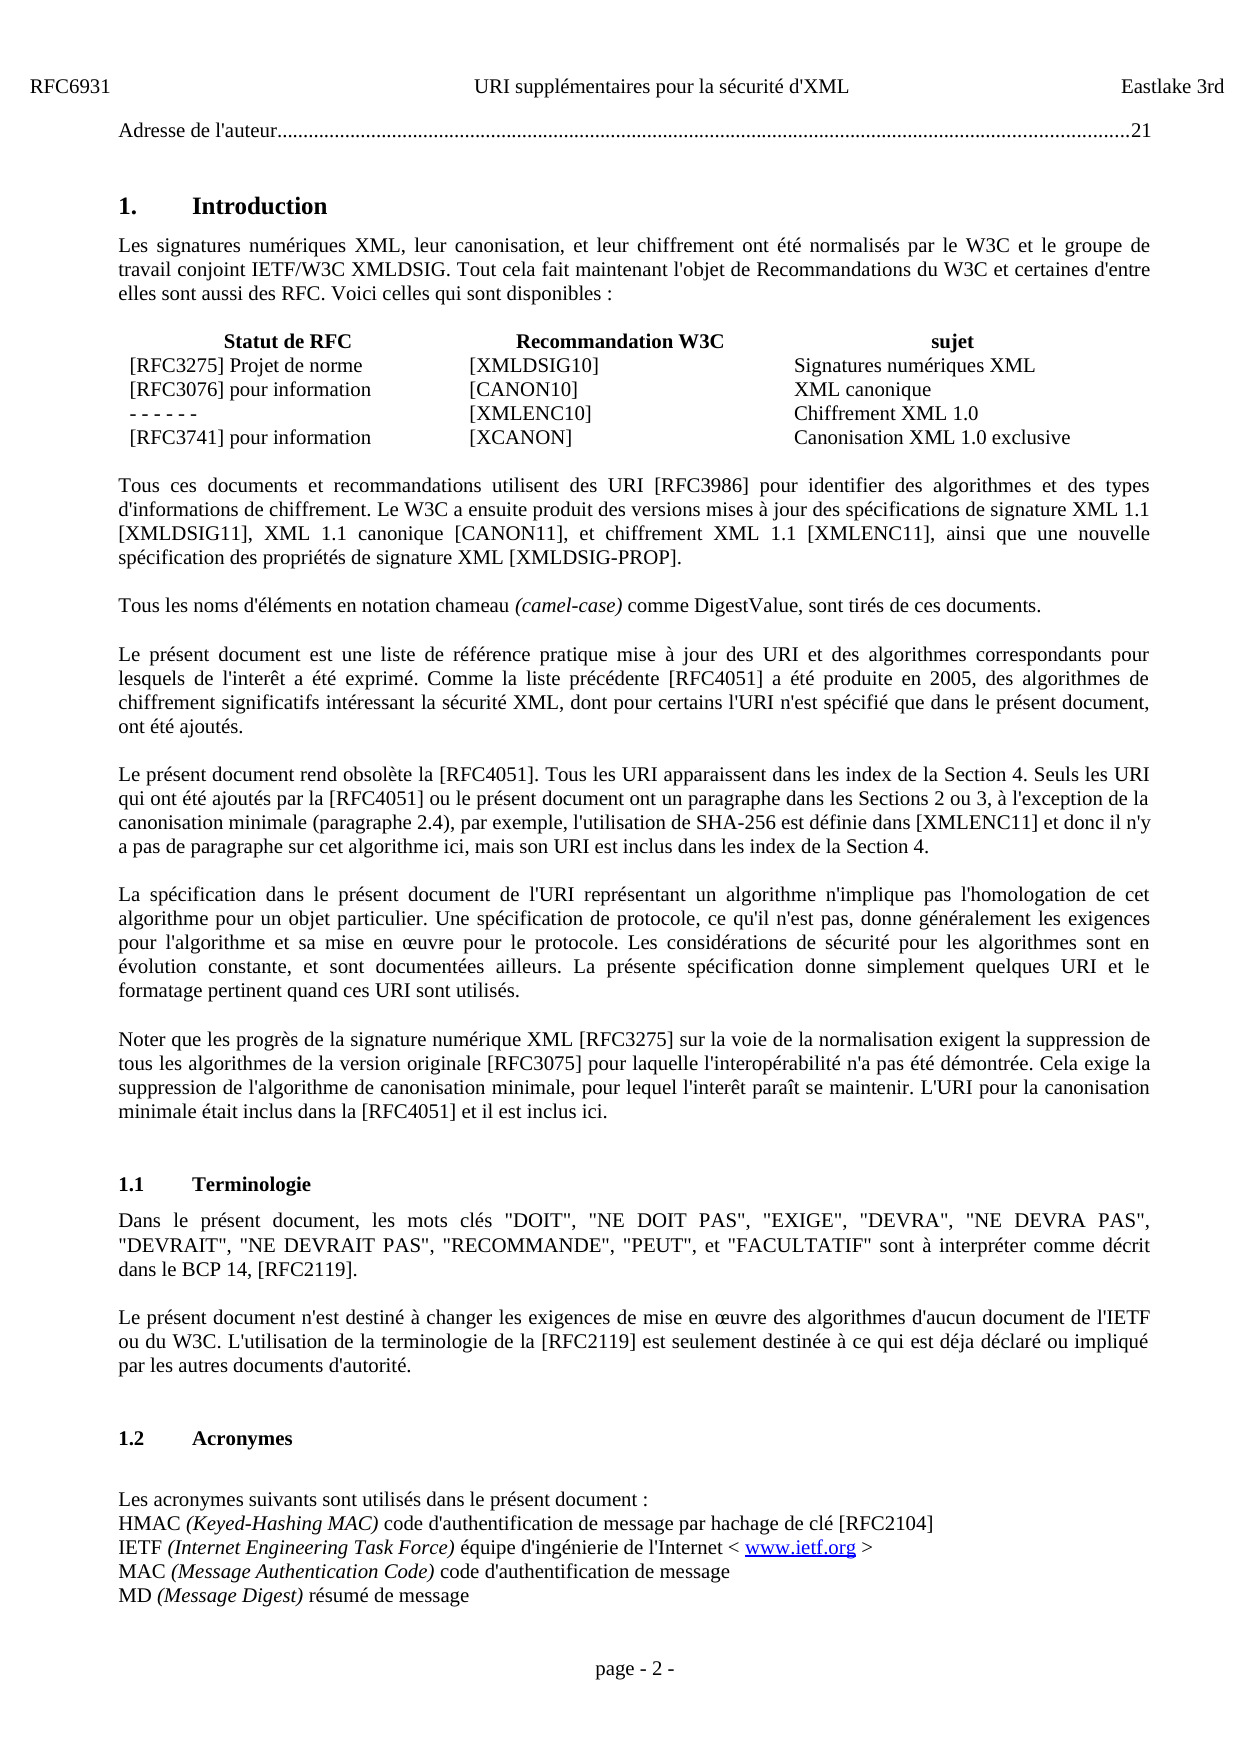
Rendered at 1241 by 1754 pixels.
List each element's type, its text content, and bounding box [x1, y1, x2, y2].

text Le présent document est une liste de référence pratique mise à jour des URI et des algorithmes correspondants pour lesquels de l'interêt a été exprimé. Comme la liste précédente [RFC4051] a été produite en 2005, des algorithmes de chiffrement significatifs intéressant la sécurité XML, dont pour certains l'URI n'est spécifié que dans le présent document, ont été ajoutés. [118, 642, 1152, 738]
table_cell XML canonique [783, 377, 1122, 401]
text Adresse de l'auteur 21 [118, 118, 1152, 142]
text HMAC (Keyed-Hashing MAC) code d'authentification de message par hachage de clé [RFC2104] [118, 1511, 1152, 1535]
table_cell [RFC3275] Projet de norme [118, 353, 458, 377]
table_header sujet [783, 329, 1122, 353]
table_cell - - - - - - [118, 401, 458, 425]
table_cell [RFC3076] pour information [118, 377, 458, 401]
text Dans le présent document, les mots clés "DOIT", "NE DOIT PAS", "EXIGE", "DEVRA", "NE DEVRA PAS", "DEVRAIT", "NE DEVRAIT PAS", "RECOMMANDE", "PEUT", et "FACULTATIF" sont à interpréter comme décrit dans le BCP 14, [RFC2119]. [118, 1208, 1152, 1281]
table_cell Chiffrement XML 1.0 [783, 401, 1122, 425]
table_cell [XCANON] [458, 425, 783, 449]
table_cell [CANON10] [458, 377, 783, 401]
subtitle 1. Introduction [118, 191, 1152, 220]
text Tous ces documents et recommandations utilisent des URI [RFC3986] pour identifier des algorithmes et des types d'informations de chiffrement. Le W3C a ensuite produit des versions mises à jour des spécifications de signature XML 1.1 [XMLDSIG11], XML 1.1 canonique [CANON11], et chiffrement XML 1.1 [XMLENC11], ainsi que une nouvelle spécification des propriétés de signature XML [XMLDSIG-PROP]. [118, 473, 1152, 569]
text Tous les noms d'éléments en notation chameau (camel-case) comme DigestValue, sont tirés de ces documents. [118, 593, 1152, 617]
text IETF (Internet Engineering Task Force) équipe d'ingénierie de l'Internet < www.ietf.org > [118, 1535, 1152, 1559]
table_cell [RFC3741] pour information [118, 425, 458, 449]
table_cell [XMLENC10] [458, 401, 783, 425]
subtitle 1.2 Acronymes [118, 1426, 1152, 1450]
text Les acronymes suivants sont utilisés dans le présent document : [118, 1487, 1152, 1511]
text Les signatures numériques XML, leur canonisation, et leur chiffrement ont été normalisés par le W3C et le groupe de travail conjoint IETF/W3C XMLDSIG. Tout cela fait maintenant l'objet de Recommandations du W3C et certaines d'entre elles sont aussi des RFC. Voici celles qui sont disponibles : [118, 232, 1152, 305]
table_header Recommandation W3C [458, 329, 783, 353]
table_cell [XMLDSIG10] [458, 353, 783, 377]
table_cell Signatures numériques XML [783, 353, 1122, 377]
text Le présent document rend obsolète la [RFC4051]. Tous les URI apparaissent dans les index de la Section 4. Seuls les URI qui ont été ajoutés par la [RFC4051] ou le présent document ont un paragraphe dans les Sections 2 ou 3, à l'exception de la canonisation minimale (paragraphe 2.4), par exemple, l'utilisation de SHA-256 est définie dans [XMLENC11] et donc il n'y a pas de paragraphe sur cet algorithme ici, mais son URI est inclus dans les index de la Section 4. [118, 762, 1152, 858]
table_cell Canonisation XML 1.0 exclusive [783, 425, 1122, 449]
table_header Statut de RFC [118, 329, 458, 353]
text La spécification dans le présent document de l'URI représentant un algorithme n'implique pas l'homologation de cet algorithme pour un objet particulier. Une spécification de protocole, ce qu'il n'est pas, donne généralement les exigences pour l'algorithme et sa mise en œuvre pour le protocole. Les considérations de sécurité pour les algorithmes sont en évolution constante, et sont documentées ailleurs. La présente spécification donne simplement quelques URI et le formatage pertinent quand ces URI sont utilisés. [118, 882, 1152, 1002]
text Noter que les progrès de la signature numérique XML [RFC3275] sur la voie de la normalisation exigent la suppression de tous les algorithmes de la version originale [RFC3075] pour laquelle l'interopérabilité n'a pas été démontrée. Cela exige la suppression de l'algorithme de canonisation minimale, pour lequel l'interêt paraît se maintenir. L'URI pour la canonisation minimale était inclus dans la [RFC4051] et il est inclus ici. [118, 1027, 1152, 1123]
subtitle 1.1 Terminologie [118, 1172, 1152, 1196]
text MD (Message Digest) résumé de message [118, 1583, 1152, 1607]
text MAC (Message Authentication Code) code d'authentification de message [118, 1559, 1152, 1583]
text Le présent document n'est destiné à changer les exigences de mise en œuvre des algorithmes d'aucun document de l'IETF ou du W3C. L'utilisation de la terminologie de la [RFC2119] est seulement destinée à ce qui est déja déclaré ou impliqué par les autres documents d'autorité. [118, 1305, 1152, 1377]
